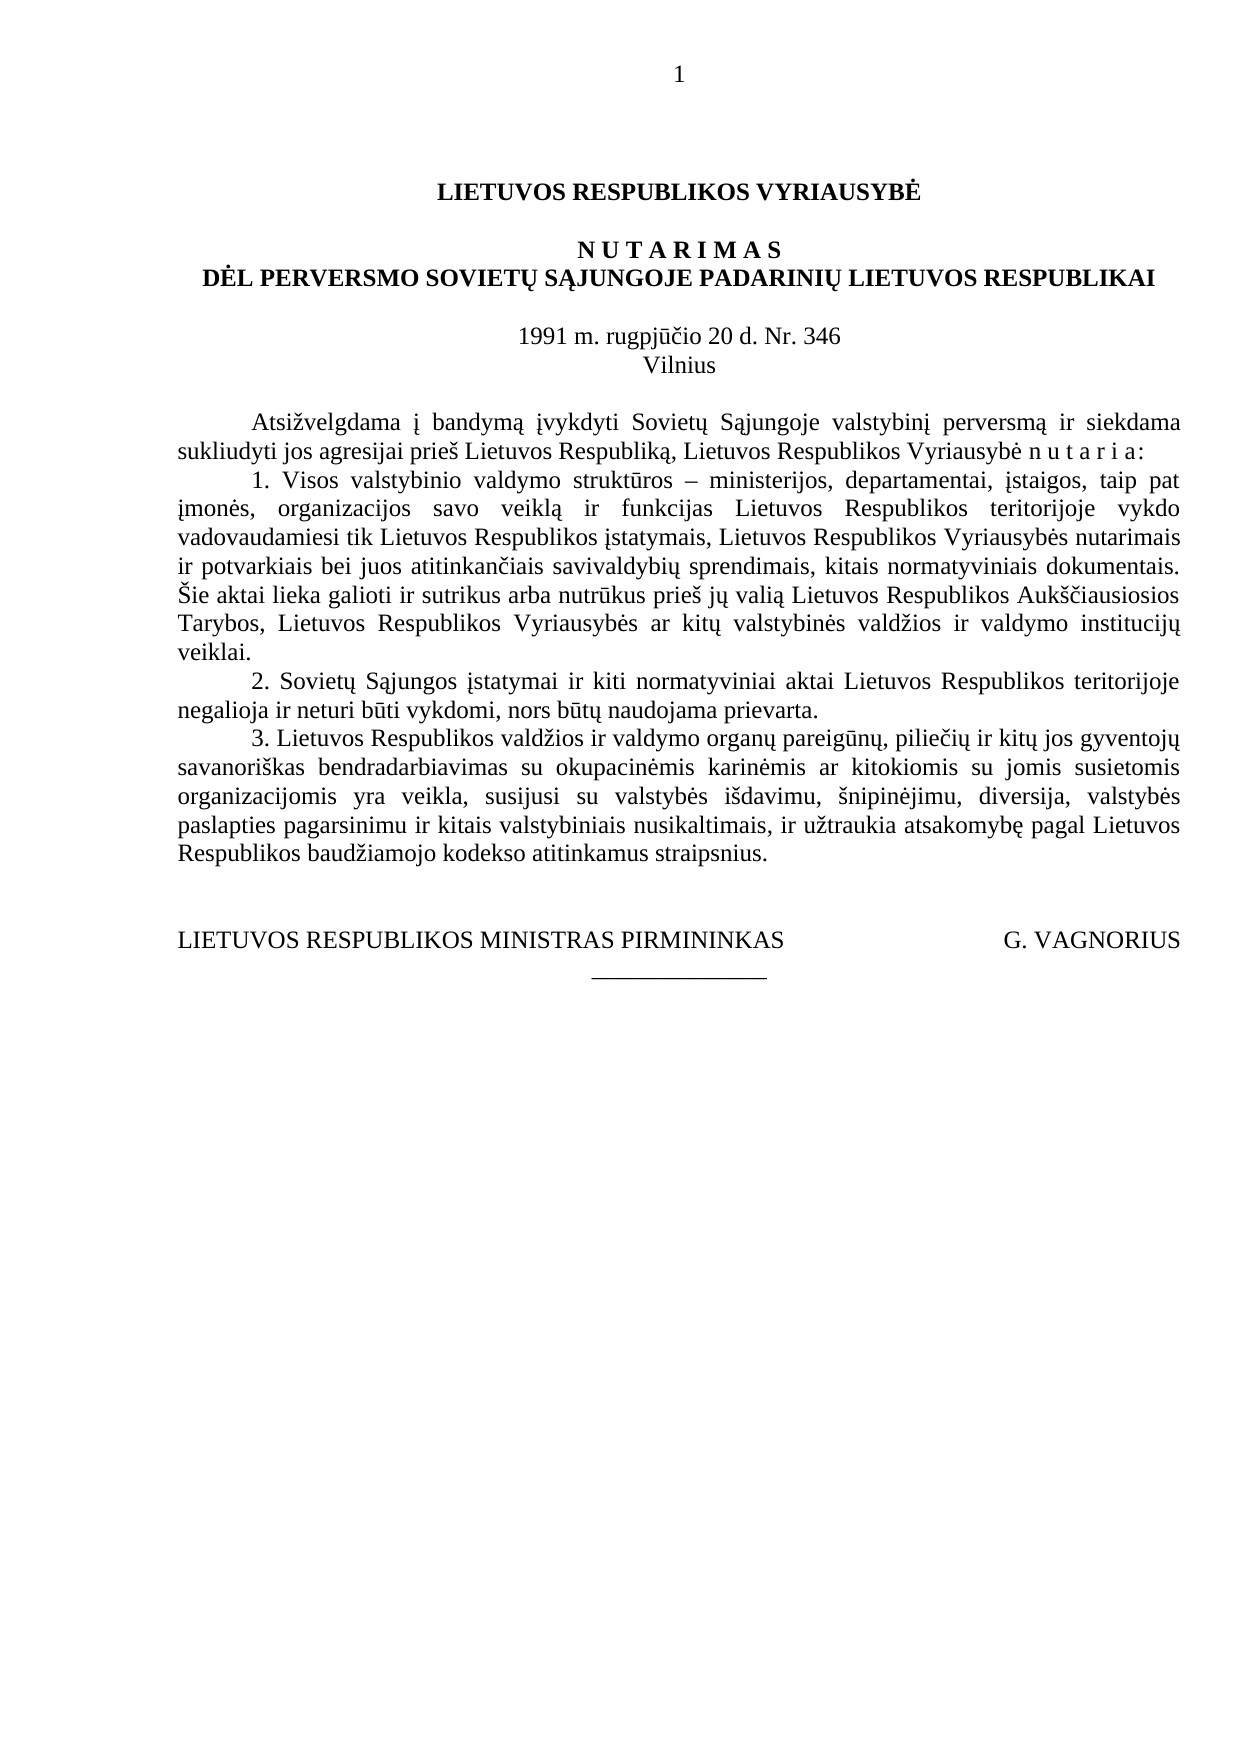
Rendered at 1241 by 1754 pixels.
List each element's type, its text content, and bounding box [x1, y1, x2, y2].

text 3. Lietuvos Respublikos valdžios ir valdymo organų pareigūnų, piliečių ir kitų jos gyventojų savanoriškas bendradarbiavimas su okupacinėmis karinėmis ar kitokiomis su jomis susietomis organizacijomis yra veikla, susijusi su valstybės išdavimu, šnipinėjimu, diversija, valstybės paslapties pagarsinimu ir kitais valstybiniais nusikaltimais, ir užtraukia atsakomybę pagal Lietuvos Respublikos baudžiamojo kodekso atitinkamus straipsnius. [177, 723, 1181, 867]
text 2. Sovietų Sąjungos įstatymai ir kiti normatyviniai aktai Lietuvos Respublikos teritorijoje negalioja ir neturi būti vykdomi, nors būtų naudojama prievarta. [177, 666, 1181, 723]
text ______________ [177, 953, 1181, 982]
text LIETUVOS RESPUBLIKOS VYRIAUSYBĖ [177, 177, 1181, 206]
text Vilnius [177, 350, 1181, 378]
text 1991 m. rugpjūčio 20 d. Nr. 346 [177, 321, 1181, 350]
text DĖL PERVERSMO SOVIETŲ SĄJUNGOJE PADARINIŲ LIETUVOS RESPUBLIKAI [177, 263, 1181, 292]
text 1. Visos valstybinio valdymo struktūros – ministerijos, departamentai, įstaigos, taip pat įmonės, organizacijos savo veiklą ir funkcijas Lietuvos Respublikos teritorijoje vykdo vadovaudamiesi tik Lietuvos Respublikos įstatymais, Lietuvos Respublikos Vyriausybės nutarimais ir potvarkiais bei juos atitinkančiais savivaldybių sprendimais, kitais normatyviniais dokumentais. Šie aktai lieka galioti ir sutrikus arba nutrūkus prieš jų valią Lietuvos Respublikos Aukščiausiosios Tarybos, Lietuvos Respublikos Vyriausybės ar kitų valstybinės valdžios ir valdymo institucijų veiklai. [177, 465, 1181, 666]
text Atsižvelgdama į bandymą įvykdyti Sovietų Sąjungoje valstybinį perversmą ir siekdama sukliudyti jos agresijai prieš Lietuvos Respubliką, Lietuvos Respublikos Vyriausybė nutaria: [177, 407, 1181, 465]
text N U T A R I M A S [177, 235, 1181, 263]
text LIETUVOS RESPUBLIKOS MINISTRAS PIRMININKAS G. VAGNORIUS [177, 925, 1181, 953]
